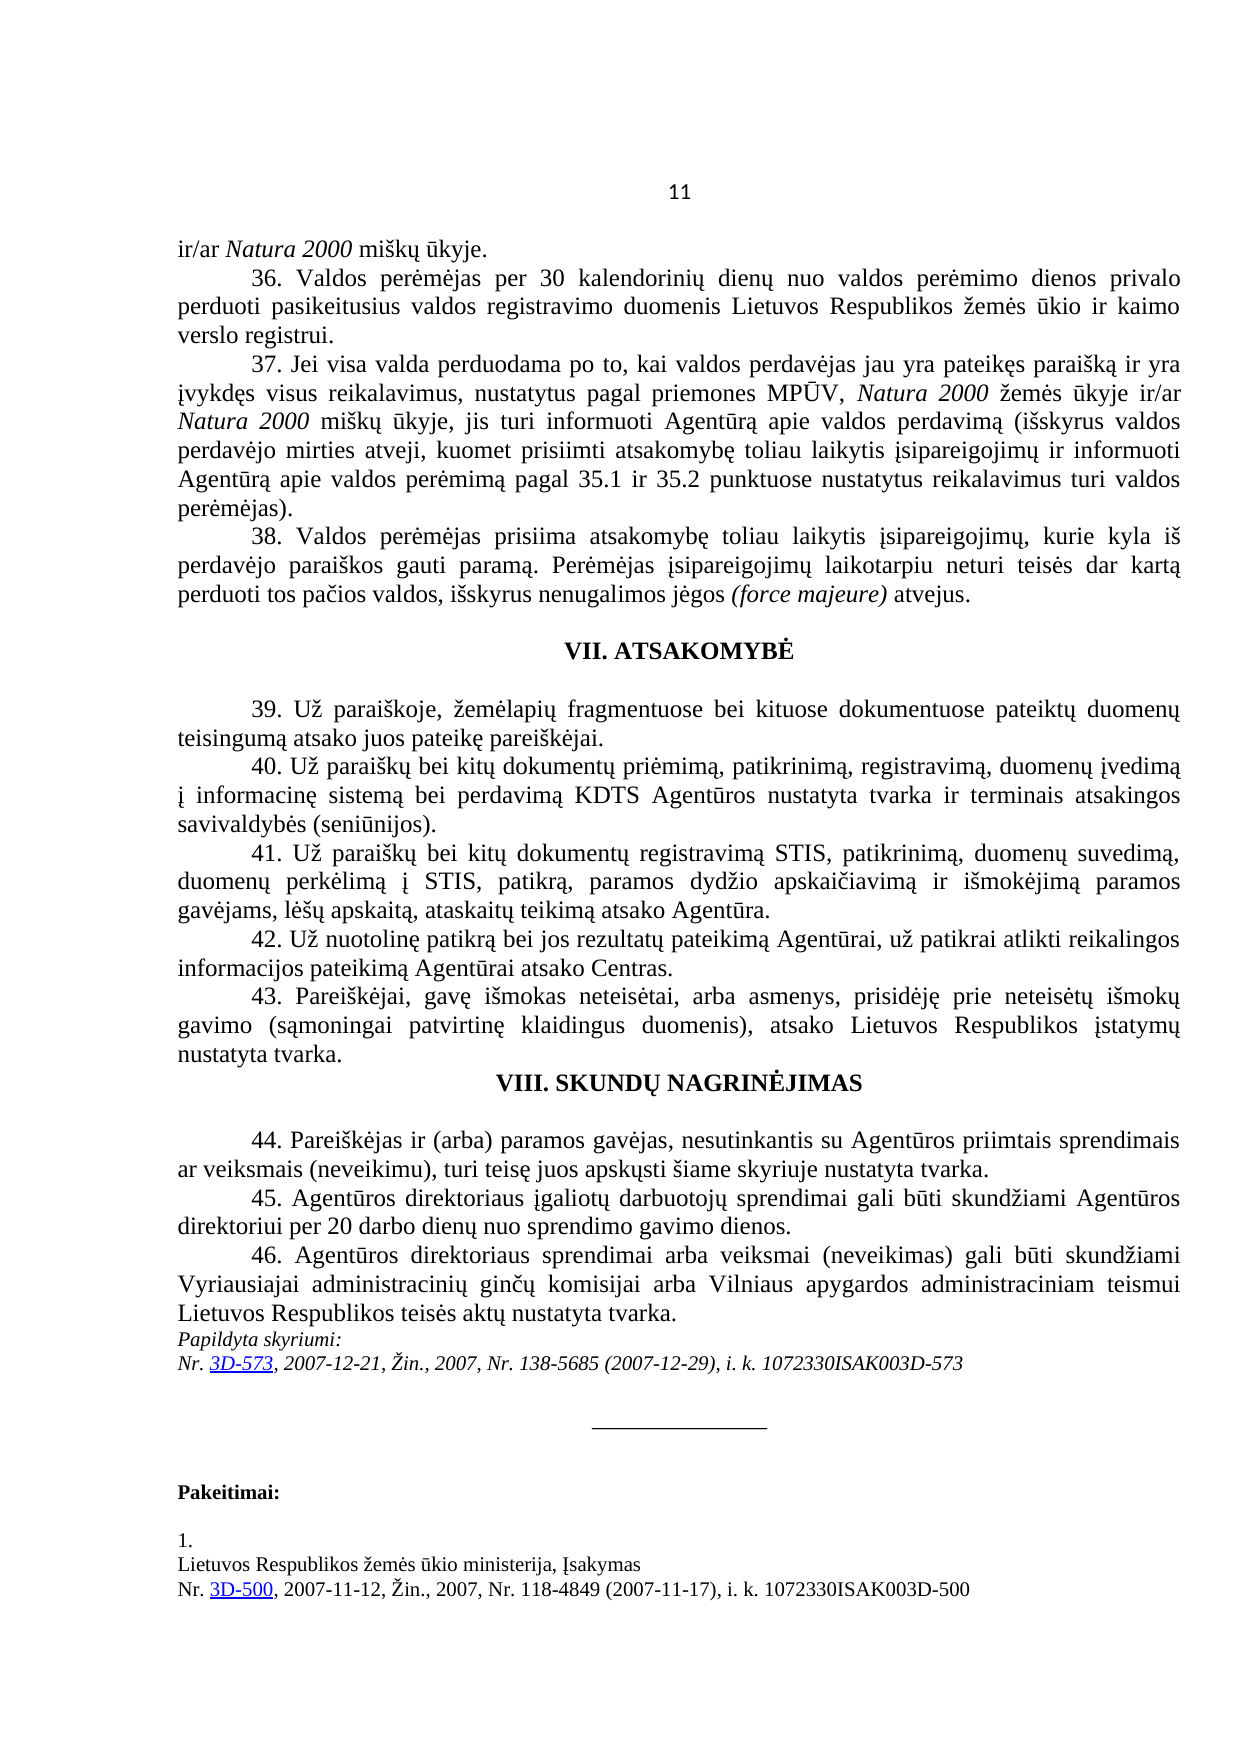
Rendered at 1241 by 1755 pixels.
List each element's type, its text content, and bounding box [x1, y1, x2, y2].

text 45. Agentūros direktoriaus įgaliotų darbuotojų sprendimai gali būti skundžiami Agentūros direktoriui per 20 darbo dienų nuo sprendimo gavimo dienos. [177, 1183, 1181, 1240]
text Pakeitimai: [177, 1480, 1181, 1504]
text Nr. 3D-573, 2007-12-21, Žin., 2007, Nr. 138-5685 (2007-12-29), i. k. 1072330ISAK003D-573 [177, 1351, 1181, 1374]
text Papildyta skyriumi: [177, 1326, 1181, 1351]
text 41. Už paraiškų bei kitų dokumentų registravimą STIS, patikrinimą, duomenų suvedimą, duomenų perkėlimą į STIS, patikrą, paramos dydžio apskaičiavimą ir išmokėjimą paramos gavėjams, lėšų apskaitą, ataskaitų teikimą atsako Agentūra. [177, 838, 1181, 924]
text Nr. 3D-500, 2007-11-12, Žin., 2007, Nr. 118-4849 (2007-11-17), i. k. 1072330ISAK003D-500 [177, 1576, 1181, 1601]
text 40. Už paraiškų bei kitų dokumentų priėmimą, patikrinimą, registravimą, duomenų įvedimą į informacinę sistemą bei perdavimą KDTS Agentūros nustatyta tvarka ir terminais atsakingos savivaldybės (seniūnijos). [177, 751, 1181, 838]
text VII. ATSAKOMYBĖ [177, 636, 1181, 665]
text Lietuvos Respublikos žemės ūkio ministerija, Įsakymas [177, 1552, 1181, 1576]
text 36. Valdos perėmėjas per 30 kalendorinių dienų nuo valdos perėmimo dienos privalo perduoti pasikeitusius valdos registravimo duomenis Lietuvos Respublikos žemės ūkio ir kaimo verslo registrui. [177, 263, 1181, 349]
text 43. Pareiškėjai, gavę išmokas neteisėtai, arba asmenys, prisidėję prie neteisėtų išmokų gavimo (sąmoningai patvirtinę klaidingus duomenis), atsako Lietuvos Respublikos įstatymų nustatyta tvarka. [177, 981, 1181, 1068]
text 44. Pareiškėjas ir (arba) paramos gavėjas, nesutinkantis su Agentūros priimtais sprendimais ar veiksmais (neveikimu), turi teisę juos apskųsti šiame skyriuje nustatyta tvarka. [177, 1125, 1181, 1183]
text ir/ar Natura 2000 miškų ūkyje. [177, 234, 1181, 263]
text 1. [177, 1528, 1181, 1552]
text VIII. Skundų nagrinėjimas [177, 1068, 1181, 1096]
text 42. Už nuotolinę patikrą bei jos rezultatų pateikimą Agentūrai, už patikrai atlikti reikalingos informacijos pateikimą Agentūrai atsako Centras. [177, 924, 1181, 981]
text ______________ [177, 1403, 1181, 1432]
text 38. Valdos perėmėjas prisiima atsakomybę toliau laikytis įsipareigojimų, kurie kyla iš perdavėjo paraiškos gauti paramą. Perėmėjas įsipareigojimų laikotarpiu neturi teisės dar kartą perduoti tos pačios valdos, išskyrus nenugalimos jėgos (force majeure) atvejus. [177, 521, 1181, 608]
text 46. Agentūros direktoriaus sprendimai arba veiksmai (neveikimas) gali būti skundžiami Vyriausiajai administracinių ginčų komisijai arba Vilniaus apygardos administraciniam teismui Lietuvos Respublikos teisės aktų nustatyta tvarka. [177, 1240, 1181, 1326]
text 37. Jei visa valda perduodama po to, kai valdos perdavėjas jau yra pateikęs paraišką ir yra įvykdęs visus reikalavimus, nustatytus pagal priemones MPŪV, Natura 2000 žemės ūkyje ir/ar Natura 2000 miškų ūkyje, jis turi informuoti Agentūrą apie valdos perdavimą (išskyrus valdos perdavėjo mirties atveji, kuomet prisiimti atsakomybę toliau laikytis įsipareigojimų ir informuoti Agentūrą apie valdos perėmimą pagal 35.1 ir 35.2 punktuose nustatytus reikalavimus turi valdos perėmėjas). [177, 349, 1181, 521]
text 39. Už paraiškoje, žemėlapių fragmentuose bei kituose dokumentuose pateiktų duomenų teisingumą atsako juos pateikę pareiškėjai. [177, 694, 1181, 751]
